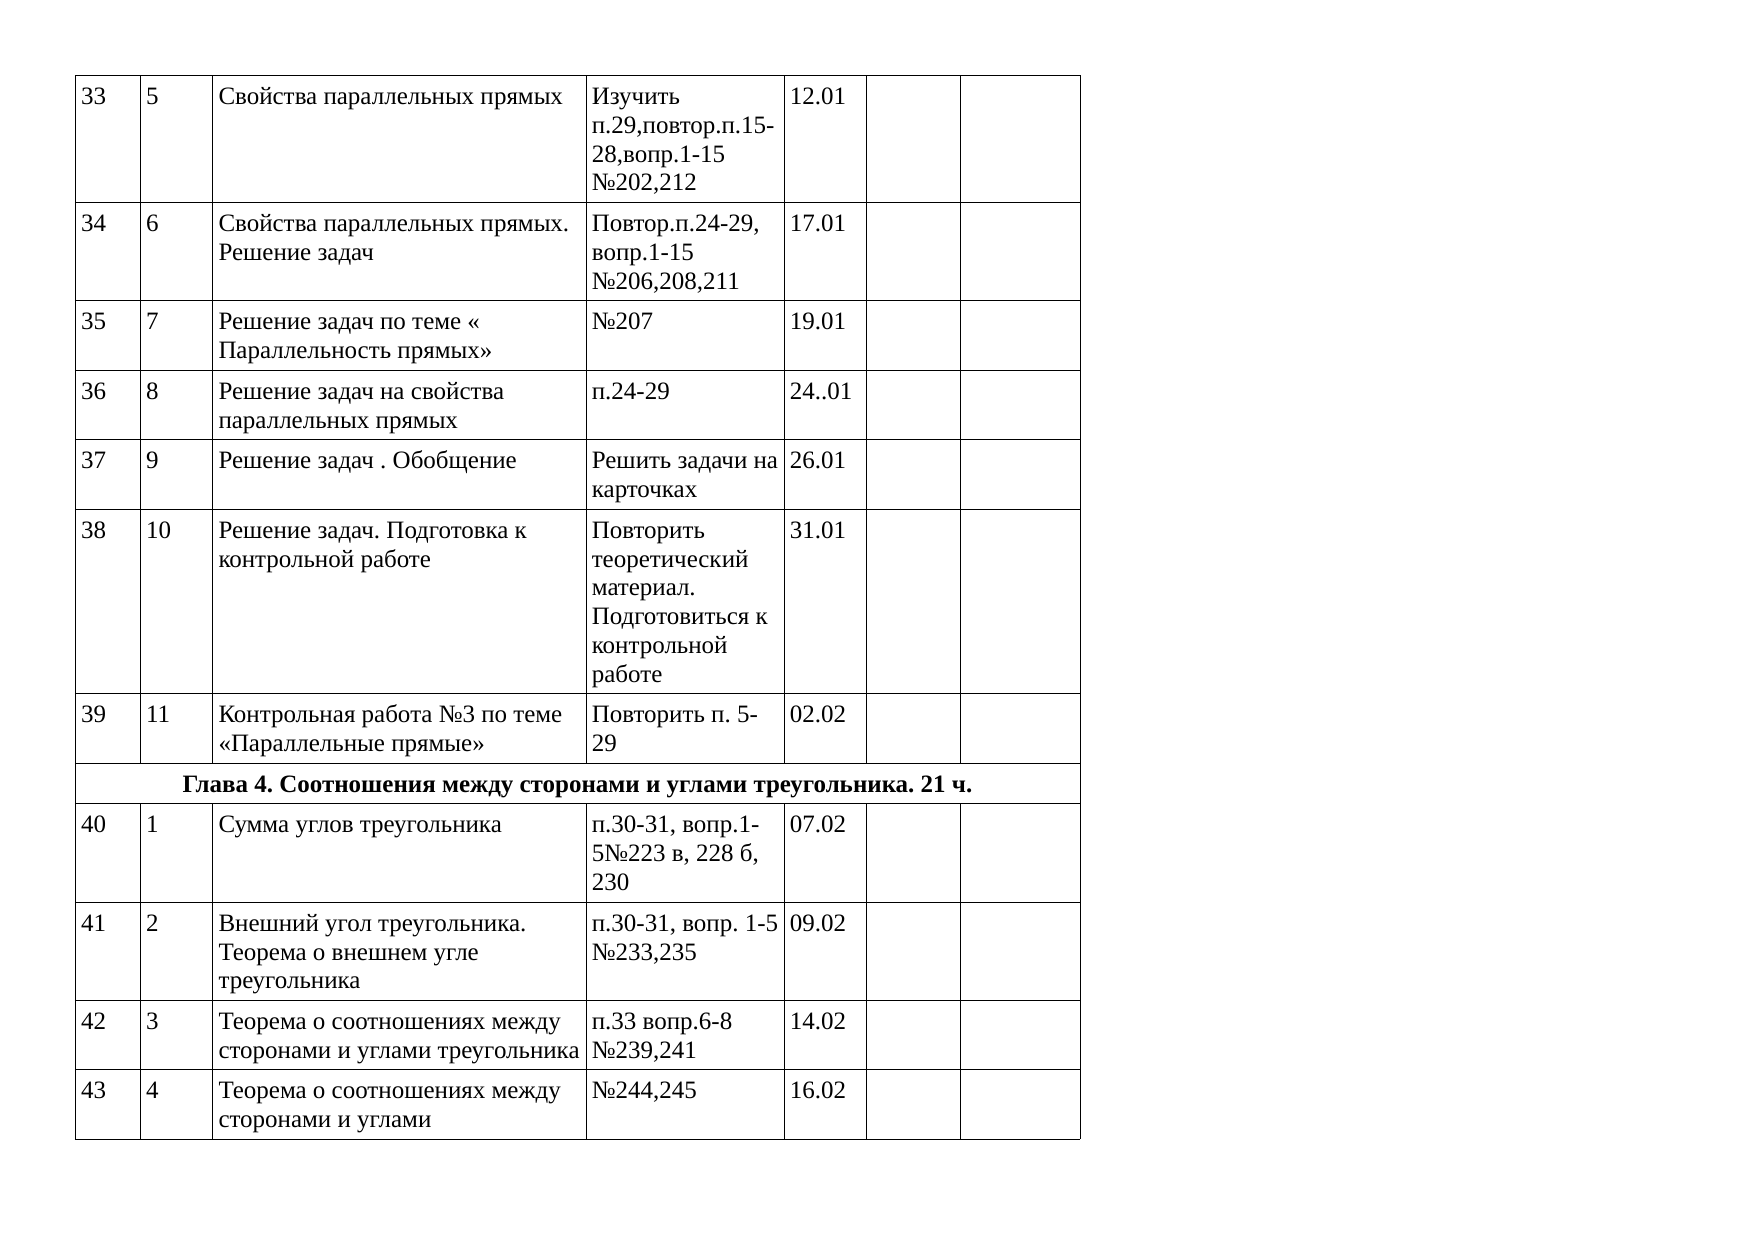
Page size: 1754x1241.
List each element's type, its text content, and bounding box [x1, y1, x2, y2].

table_cell [867, 903, 960, 1000]
table_cell Контрольная работа №3 по теме «Параллельные прямые» [213, 694, 586, 763]
table_cell 42 [76, 1001, 140, 1069]
table_cell 36 [76, 371, 140, 439]
table_cell п.30-31, вопр. 1-5 №233,235 [587, 903, 784, 1000]
table_cell [961, 804, 1080, 902]
table_cell Решение задач . Обобщение [213, 440, 586, 509]
table_cell Повторить п. 5-29 [587, 694, 784, 763]
table_cell 9 [141, 440, 212, 509]
table_cell п.24-29 [587, 371, 784, 439]
table_cell 26.01 [785, 440, 866, 509]
table_cell [867, 440, 960, 509]
table_cell 3 [141, 1001, 212, 1069]
table_cell [961, 1070, 1080, 1139]
table_cell 07.02 [785, 804, 866, 902]
table_cell 12.01 [785, 76, 866, 202]
table_cell 31.01 [785, 510, 866, 693]
table_cell [867, 694, 960, 763]
table_cell 6 [141, 203, 212, 300]
table_cell 2 [141, 903, 212, 1000]
table_cell Решение задач. Подготовка к контрольной работе [213, 510, 586, 693]
table_cell Внешний угол треугольника. Теорема о внешнем угле треугольника [213, 903, 586, 1000]
table_cell [961, 203, 1080, 300]
table_cell [961, 371, 1080, 439]
table_cell [961, 1001, 1080, 1069]
table_cell [961, 76, 1080, 202]
table_cell 39 [76, 694, 140, 763]
table_cell [867, 804, 960, 902]
table_cell 11 [141, 694, 212, 763]
table_cell [867, 203, 960, 300]
table_cell 5 [141, 76, 212, 202]
table_cell 38 [76, 510, 140, 693]
table_cell 24..01 [785, 371, 866, 439]
table_cell 09.02 [785, 903, 866, 1000]
table_cell Повтор.п.24-29, вопр.1-15 №206,208,211 [587, 203, 784, 300]
table_cell п.30-31, вопр.1-5№223 в, 228 б, 230 [587, 804, 784, 902]
table_cell Изучить п.29,повтор.п.15-28,вопр.1-15 №202,212 [587, 76, 784, 202]
table_cell Глава 4. Соотношения между сторонами и углами треугольника. 21 ч. [76, 764, 1080, 803]
table_cell [867, 1070, 960, 1139]
table_cell Повторить теоретический материал. Подготовиться к контрольной работе [587, 510, 784, 693]
table_cell 16.02 [785, 1070, 866, 1139]
table_cell №207 [587, 301, 784, 370]
table_cell 37 [76, 440, 140, 509]
table_cell 34 [76, 203, 140, 300]
table_cell [961, 903, 1080, 1000]
table_cell 14.02 [785, 1001, 866, 1069]
table_cell [961, 440, 1080, 509]
table_cell Теорема о соотношениях между сторонами и углами треугольника [213, 1001, 586, 1069]
table_cell Решение задач на свойства параллельных прямых [213, 371, 586, 439]
table_cell 33 [76, 76, 140, 202]
table_cell 17.01 [785, 203, 866, 300]
table_cell [867, 371, 960, 439]
table_cell Теорема о соотношениях между сторонами и углами [213, 1070, 586, 1139]
table_cell [867, 301, 960, 370]
table_cell [867, 1001, 960, 1069]
table_cell 43 [76, 1070, 140, 1139]
table_cell [961, 301, 1080, 370]
table_cell №244,245 [587, 1070, 784, 1139]
table_cell [961, 510, 1080, 693]
table_cell 10 [141, 510, 212, 693]
table_cell 02.02 [785, 694, 866, 763]
table_cell Решение задач по теме « Параллельность прямых» [213, 301, 586, 370]
table_cell 41 [76, 903, 140, 1000]
table_cell 1 [141, 804, 212, 902]
table_cell 4 [141, 1070, 212, 1139]
table_cell Свойства параллельных прямых [213, 76, 586, 202]
table_cell [867, 76, 960, 202]
table_cell [961, 694, 1080, 763]
table_cell п.33 вопр.6-8 №239,241 [587, 1001, 784, 1069]
table_cell 35 [76, 301, 140, 370]
table_cell Сумма углов треугольника [213, 804, 586, 902]
table_cell 19.01 [785, 301, 866, 370]
table_cell 8 [141, 371, 212, 439]
table_cell [867, 510, 960, 693]
table_cell Свойства параллельных прямых. Решение задач [213, 203, 586, 300]
table_cell 7 [141, 301, 212, 370]
table_cell Решить задачи на карточках [587, 440, 784, 509]
table_cell 40 [76, 804, 140, 902]
